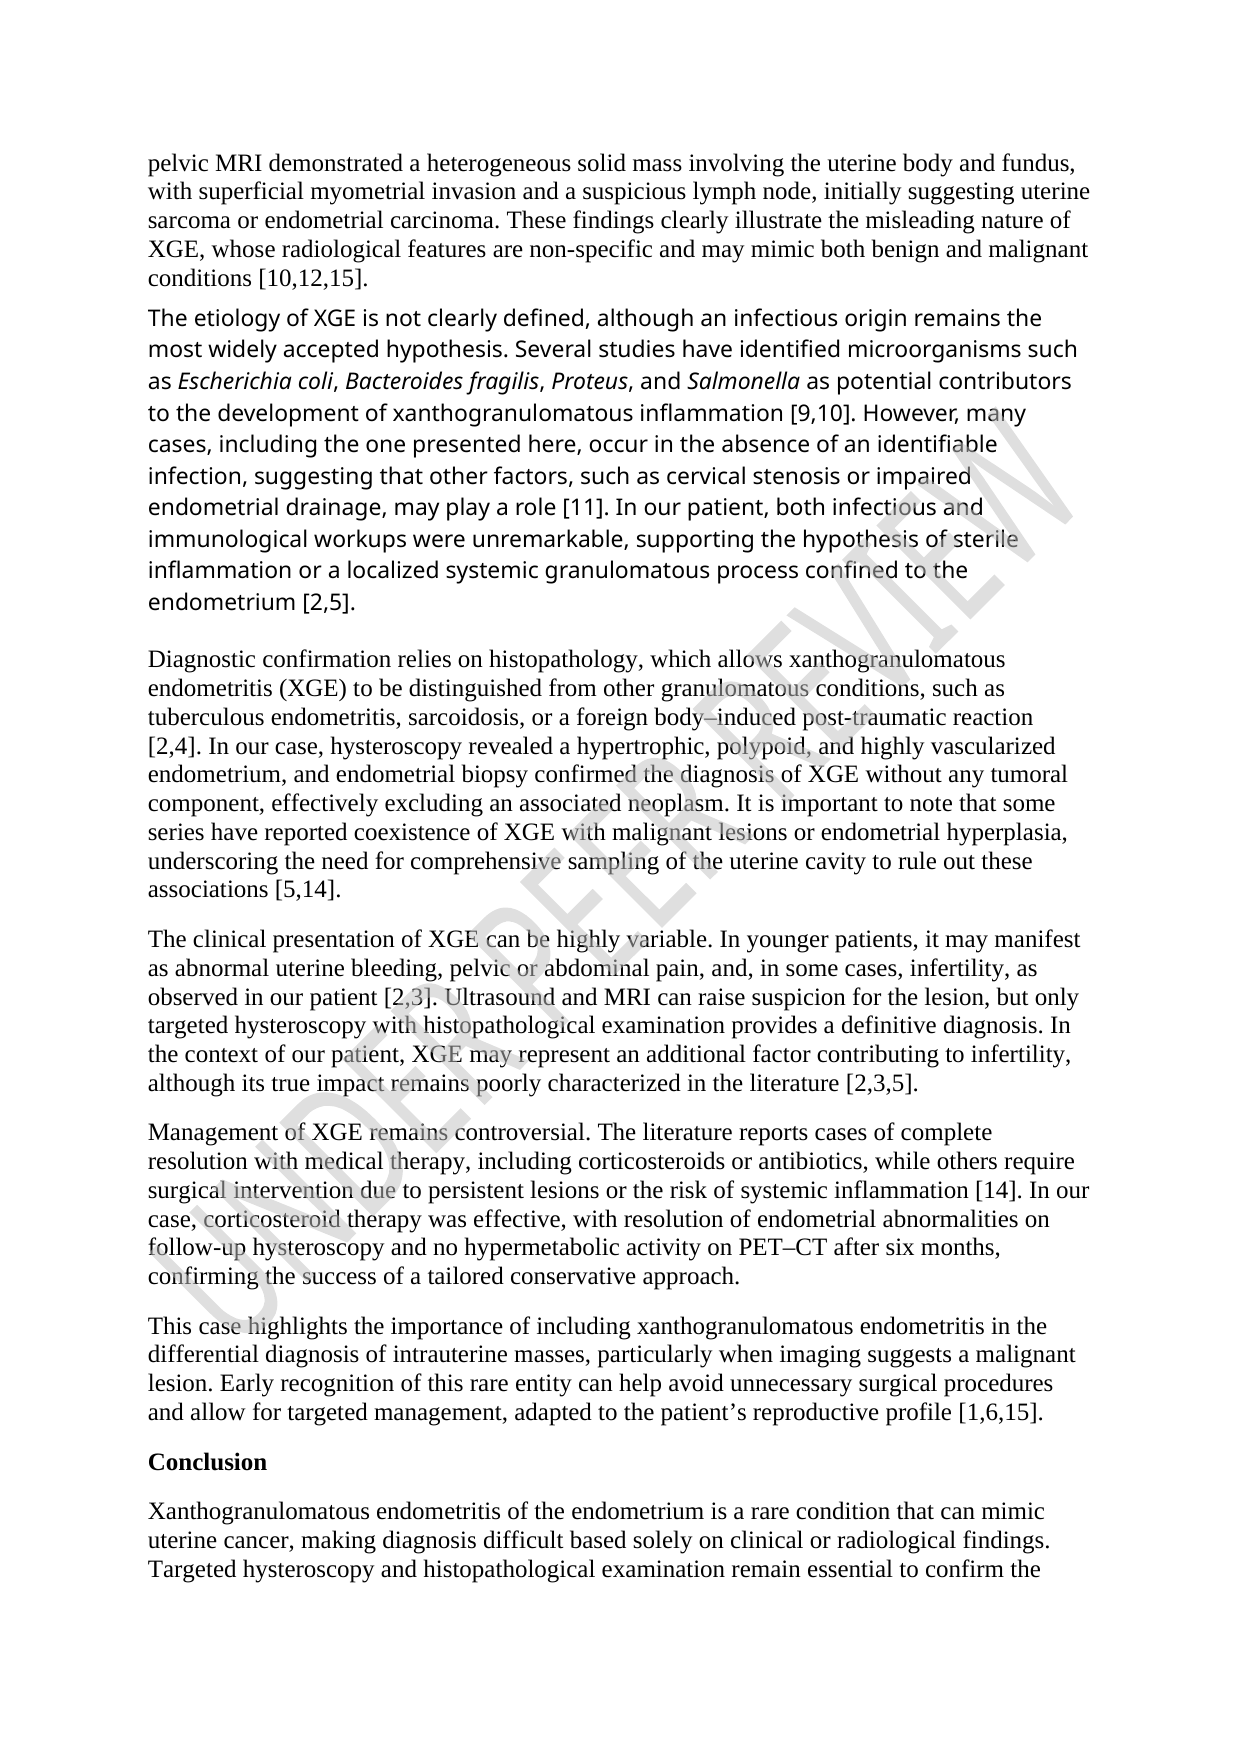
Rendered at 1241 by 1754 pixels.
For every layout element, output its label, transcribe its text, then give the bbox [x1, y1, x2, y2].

text Xanthogranulomatous endometritis of the endometrium is a rare condition that can mimic uterine cancer, making diagnosis difficult based solely on clinical or radiological findings. Targeted hysteroscopy and histopathological examination remain essential to confirm the [148, 1496, 1093, 1582]
text The etiology of XGE is not clearly defined, although an infectious origin remains the most widely accepted hypothesis. Several studies have identified microorganisms such as Escherichia coli, Bacteroides fragilis, Proteus, and Salmonella as potential contributors to the development of xanthogranulomatous inflammation [9,10]. However, many cases, including the one presented here, occur in the absence of an identifiable infection, suggesting that other factors, such as cervical stenosis or impaired endometrial drainage, may play a role [11]. In our patient, both infectious and immunological workups were unremarkable, supporting the hypothesis of sterile inflammation or a localized systemic granulomatous process confined to the endometrium [2,5]. [148, 302, 1093, 617]
text The clinical presentation of XGE can be highly variable. In younger patients, it may manifest as abnormal uterine bleeding, pelvic or abdominal pain, and, in some cases, infertility, as observed in our patient [2,3]. Ultrasound and MRI can raise suspicion for the lesion, but only targeted hysteroscopy with histopathological examination provides a definitive diagnosis. In the context of our patient, XGE may represent an additional factor contributing to infertility, although its true impact remains poorly characterized in the literature [2,3,5]. [148, 924, 1093, 1097]
text This case highlights the importance of including xanthogranulomatous endometritis in the differential diagnosis of intrauterine masses, particularly when imaging suggests a malignant lesion. Early recognition of this rare entity can help avoid unnecessary surgical procedures and allow for targeted management, adapted to the patient’s reproductive profile [1,6,15]. [148, 1311, 1093, 1426]
text pelvic MRI demonstrated a heterogeneous solid mass involving the uterine body and fundus, with superficial myometrial invasion and a suspicious lymph node, initially suggesting uterine sarcoma or endometrial carcinoma. These findings clearly illustrate the misleading nature of XGE, whose radiological features are non-specific and may mimic both benign and malignant conditions [10,12,15]. [148, 148, 1093, 291]
text Conclusion [148, 1447, 1093, 1475]
text Management of XGE remains controversial. The literature reports cases of complete resolution with medical therapy, including corticosteroids or antibiotics, while others require surgical intervention due to persistent lesions or the risk of systemic inflammation [14]. In our case, corticosteroid therapy was effective, with resolution of endometrial abnormalities on follow-up hysteroscopy and no hypermetabolic activity on PET–CT after six months, confirming the success of a tailored conservative approach. [148, 1117, 1093, 1290]
text Diagnostic confirmation relies on histopathology, which allows xanthogranulomatous endometritis (XGE) to be distinguished from other granulomatous conditions, such as tuberculous endometritis, sarcoidosis, or a foreign body–induced post-traumatic reaction [2,4]. In our case, hysteroscopy revealed a hypertrophic, polypoid, and highly vascularized endometrium, and endometrial biopsy confirmed the diagnosis of XGE without any tumoral component, effectively excluding an associated neoplasm. It is important to note that some series have reported coexistence of XGE with malignant lesions or endometrial hyperplasia, underscoring the need for comprehensive sampling of the uterine cavity to rule out these associations [5,14]. [148, 644, 1093, 903]
